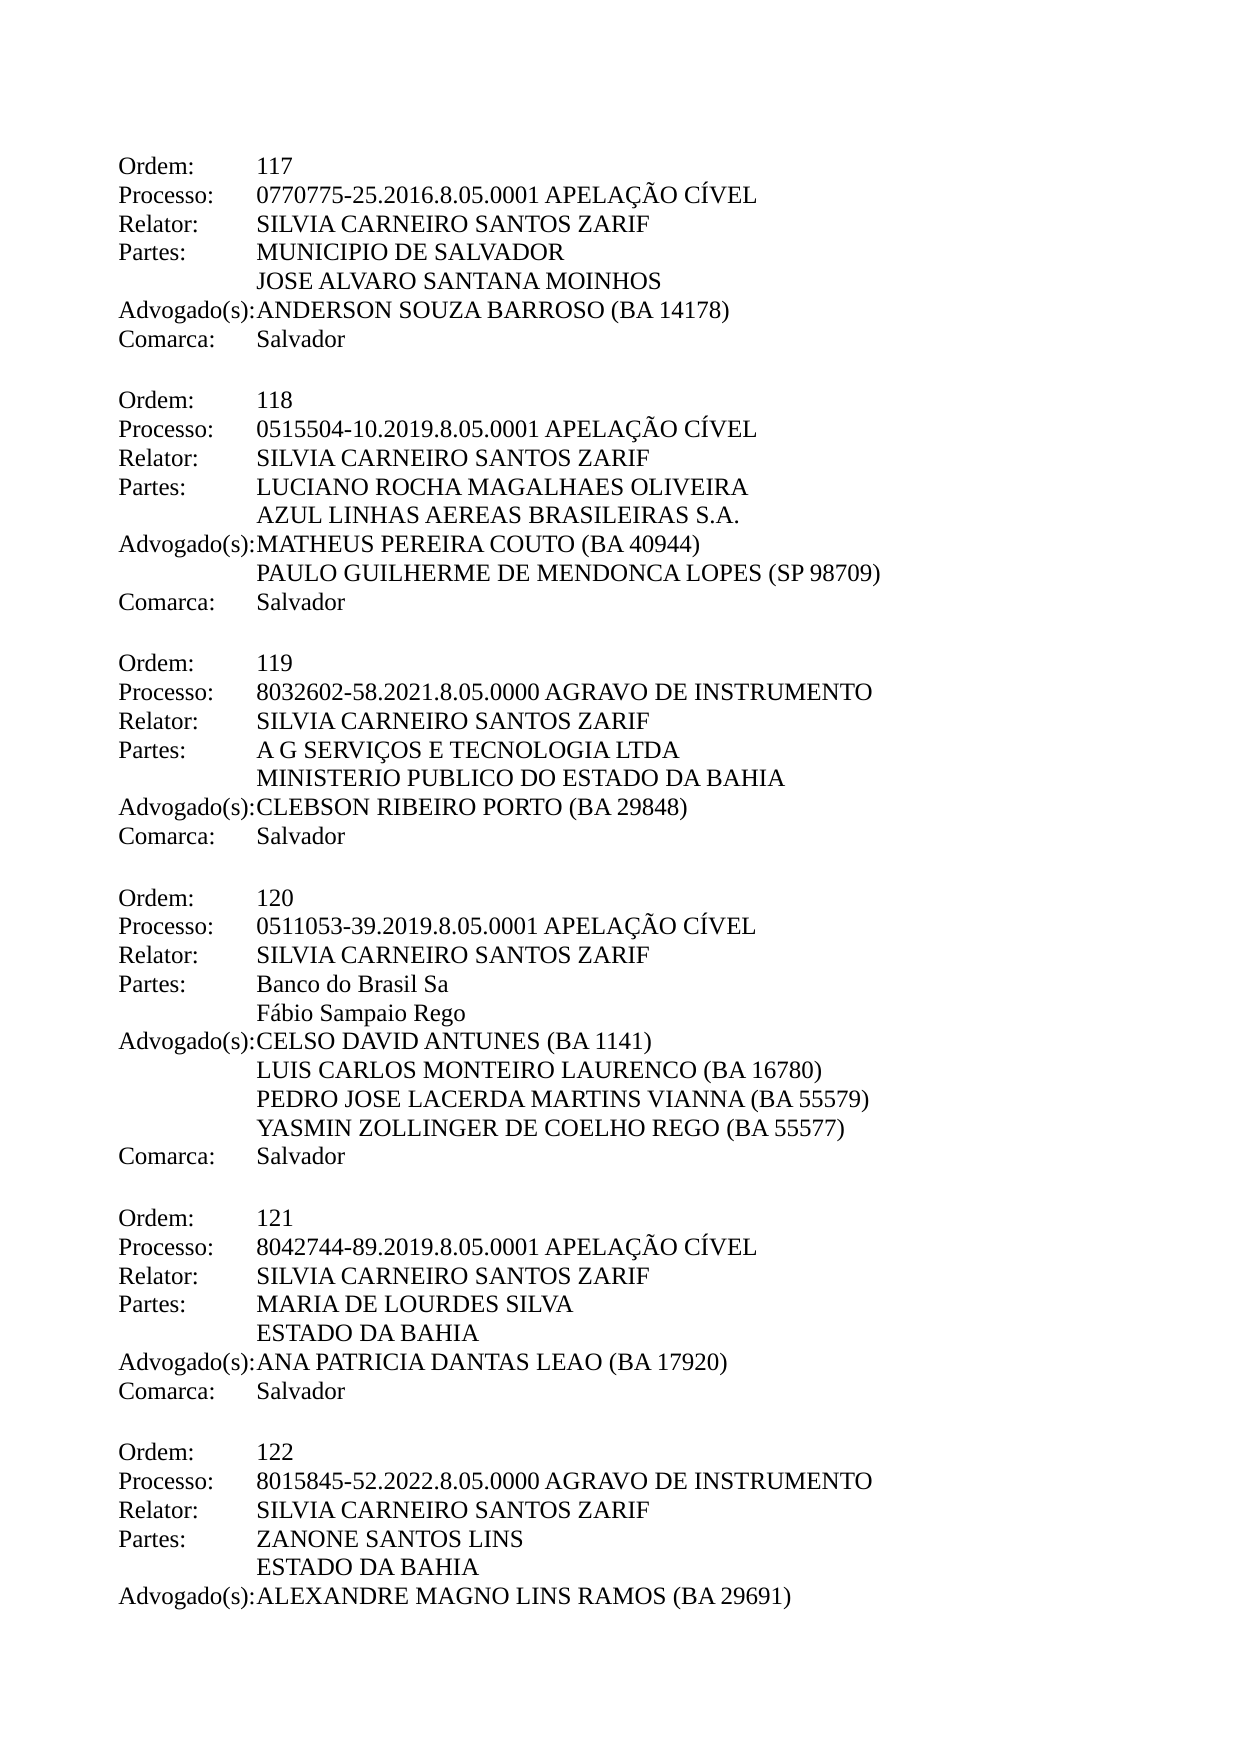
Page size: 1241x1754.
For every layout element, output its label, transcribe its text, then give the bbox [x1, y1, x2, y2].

table_cell ANA PATRICIA DANTAS LEAO (BA 17920) [256, 1347, 761, 1376]
table_header 121 [256, 1203, 761, 1232]
table_cell PEDRO JOSE LACERDA MARTINS VIANNA (BA 55579) [256, 1084, 878, 1113]
table_cell PAULO GUILHERME DE MENDONCA LOPES (SP 98709) [256, 558, 887, 587]
table_cell [118, 1553, 256, 1581]
table_cell Fábio Sampaio Rego [256, 998, 878, 1026]
table_cell Salvador [256, 587, 887, 615]
table_cell [118, 558, 256, 587]
table_cell SILVIA CARNEIRO SANTOS ZARIF [256, 706, 877, 735]
table_cell Processo: [118, 180, 256, 209]
table_header 119 [256, 649, 877, 677]
table_cell [118, 1055, 256, 1084]
table_cell 8032602-58.2021.8.05.0000 AGRAVO DE INSTRUMENTO [256, 677, 877, 706]
table_cell A G SERVIÇOS E TECNOLOGIA LTDA [256, 735, 877, 763]
table_cell CLEBSON RIBEIRO PORTO (BA 29848) [256, 792, 877, 821]
table_cell Relator: [118, 940, 256, 969]
table_cell YASMIN ZOLLINGER DE COELHO REGO (BA 55577) [256, 1113, 878, 1141]
table_cell MINISTERIO PUBLICO DO ESTADO DA BAHIA [256, 764, 877, 792]
table_header Ordem: [118, 151, 256, 180]
table_cell Partes: [118, 1524, 256, 1552]
table_cell Partes: [118, 472, 256, 500]
table_cell Relator: [118, 1495, 256, 1524]
table_cell [118, 266, 256, 295]
table_cell Comarca: [118, 587, 256, 615]
table_cell Processo: [118, 677, 256, 706]
table_cell 8042744-89.2019.8.05.0001 APELAÇÃO CÍVEL [256, 1232, 761, 1261]
table_cell 8015845-52.2022.8.05.0000 AGRAVO DE INSTRUMENTO [256, 1466, 877, 1495]
table_cell Comarca: [118, 1141, 256, 1170]
table_header 118 [256, 385, 887, 414]
table_cell [118, 764, 256, 792]
table_header 120 [256, 883, 878, 911]
table_cell Advogado(s): [118, 295, 256, 324]
table_cell AZUL LINHAS AEREAS BRASILEIRAS S.A. [256, 500, 887, 529]
table_cell MARIA DE LOURDES SILVA [256, 1290, 761, 1318]
table_header Ordem: [118, 883, 256, 911]
table_cell Comarca: [118, 1376, 256, 1404]
table_cell Advogado(s): [118, 1581, 256, 1610]
table_cell Partes: [118, 735, 256, 763]
table_cell LUCIANO ROCHA MAGALHAES OLIVEIRA [256, 472, 887, 500]
table_cell MATHEUS PEREIRA COUTO (BA 40944) [256, 529, 887, 558]
table_cell ANDERSON SOUZA BARROSO (BA 14178) [256, 295, 761, 324]
table_header Ordem: [118, 385, 256, 414]
table_cell SILVIA CARNEIRO SANTOS ZARIF [256, 209, 761, 237]
table_cell Processo: [118, 1466, 256, 1495]
table_cell ESTADO DA BAHIA [256, 1553, 877, 1581]
table_cell ZANONE SANTOS LINS [256, 1524, 877, 1552]
table_cell Advogado(s): [118, 792, 256, 821]
table_cell Comarca: [118, 324, 256, 352]
table_cell Salvador [256, 324, 761, 352]
table_cell [118, 1084, 256, 1113]
table_header Ordem: [118, 1438, 256, 1466]
table_cell Relator: [118, 1261, 256, 1289]
table_cell Salvador [256, 1141, 878, 1170]
table_cell Relator: [118, 706, 256, 735]
table_cell Salvador [256, 821, 877, 850]
table_cell LUIS CARLOS MONTEIRO LAURENCO (BA 16780) [256, 1055, 878, 1084]
table_cell 0515504-10.2019.8.05.0001 APELAÇÃO CÍVEL [256, 414, 887, 443]
table_header Ordem: [118, 649, 256, 677]
table_cell Processo: [118, 911, 256, 940]
table_cell Relator: [118, 209, 256, 237]
table_cell Comarca: [118, 821, 256, 850]
table_cell Partes: [118, 238, 256, 266]
table_cell 0770775-25.2016.8.05.0001 APELAÇÃO CÍVEL [256, 180, 761, 209]
table_cell Banco do Brasil Sa [256, 969, 878, 998]
table_cell SILVIA CARNEIRO SANTOS ZARIF [256, 940, 878, 969]
table_cell SILVIA CARNEIRO SANTOS ZARIF [256, 1261, 761, 1289]
table_cell JOSE ALVARO SANTANA MOINHOS [256, 266, 761, 295]
table_cell [118, 998, 256, 1026]
table_cell Advogado(s): [118, 1026, 256, 1055]
table_cell 0511053-39.2019.8.05.0001 APELAÇÃO CÍVEL [256, 911, 878, 940]
table_cell ALEXANDRE MAGNO LINS RAMOS (BA 29691) [256, 1581, 877, 1610]
table_cell Relator: [118, 443, 256, 472]
table_header Ordem: [118, 1203, 256, 1232]
table_cell Partes: [118, 1290, 256, 1318]
table_cell [118, 500, 256, 529]
table_cell Partes: [118, 969, 256, 998]
table_cell SILVIA CARNEIRO SANTOS ZARIF [256, 1495, 877, 1524]
table_cell ESTADO DA BAHIA [256, 1318, 761, 1347]
table_header 117 [256, 151, 761, 180]
table_cell CELSO DAVID ANTUNES (BA 1141) [256, 1026, 878, 1055]
table_cell Salvador [256, 1376, 761, 1404]
table_cell [118, 1113, 256, 1141]
table_cell [118, 1318, 256, 1347]
table_cell Processo: [118, 1232, 256, 1261]
table_header 122 [256, 1438, 877, 1466]
table_cell MUNICIPIO DE SALVADOR [256, 238, 761, 266]
table_cell SILVIA CARNEIRO SANTOS ZARIF [256, 443, 887, 472]
table_cell Advogado(s): [118, 1347, 256, 1376]
table_cell Advogado(s): [118, 529, 256, 558]
table_cell Processo: [118, 414, 256, 443]
